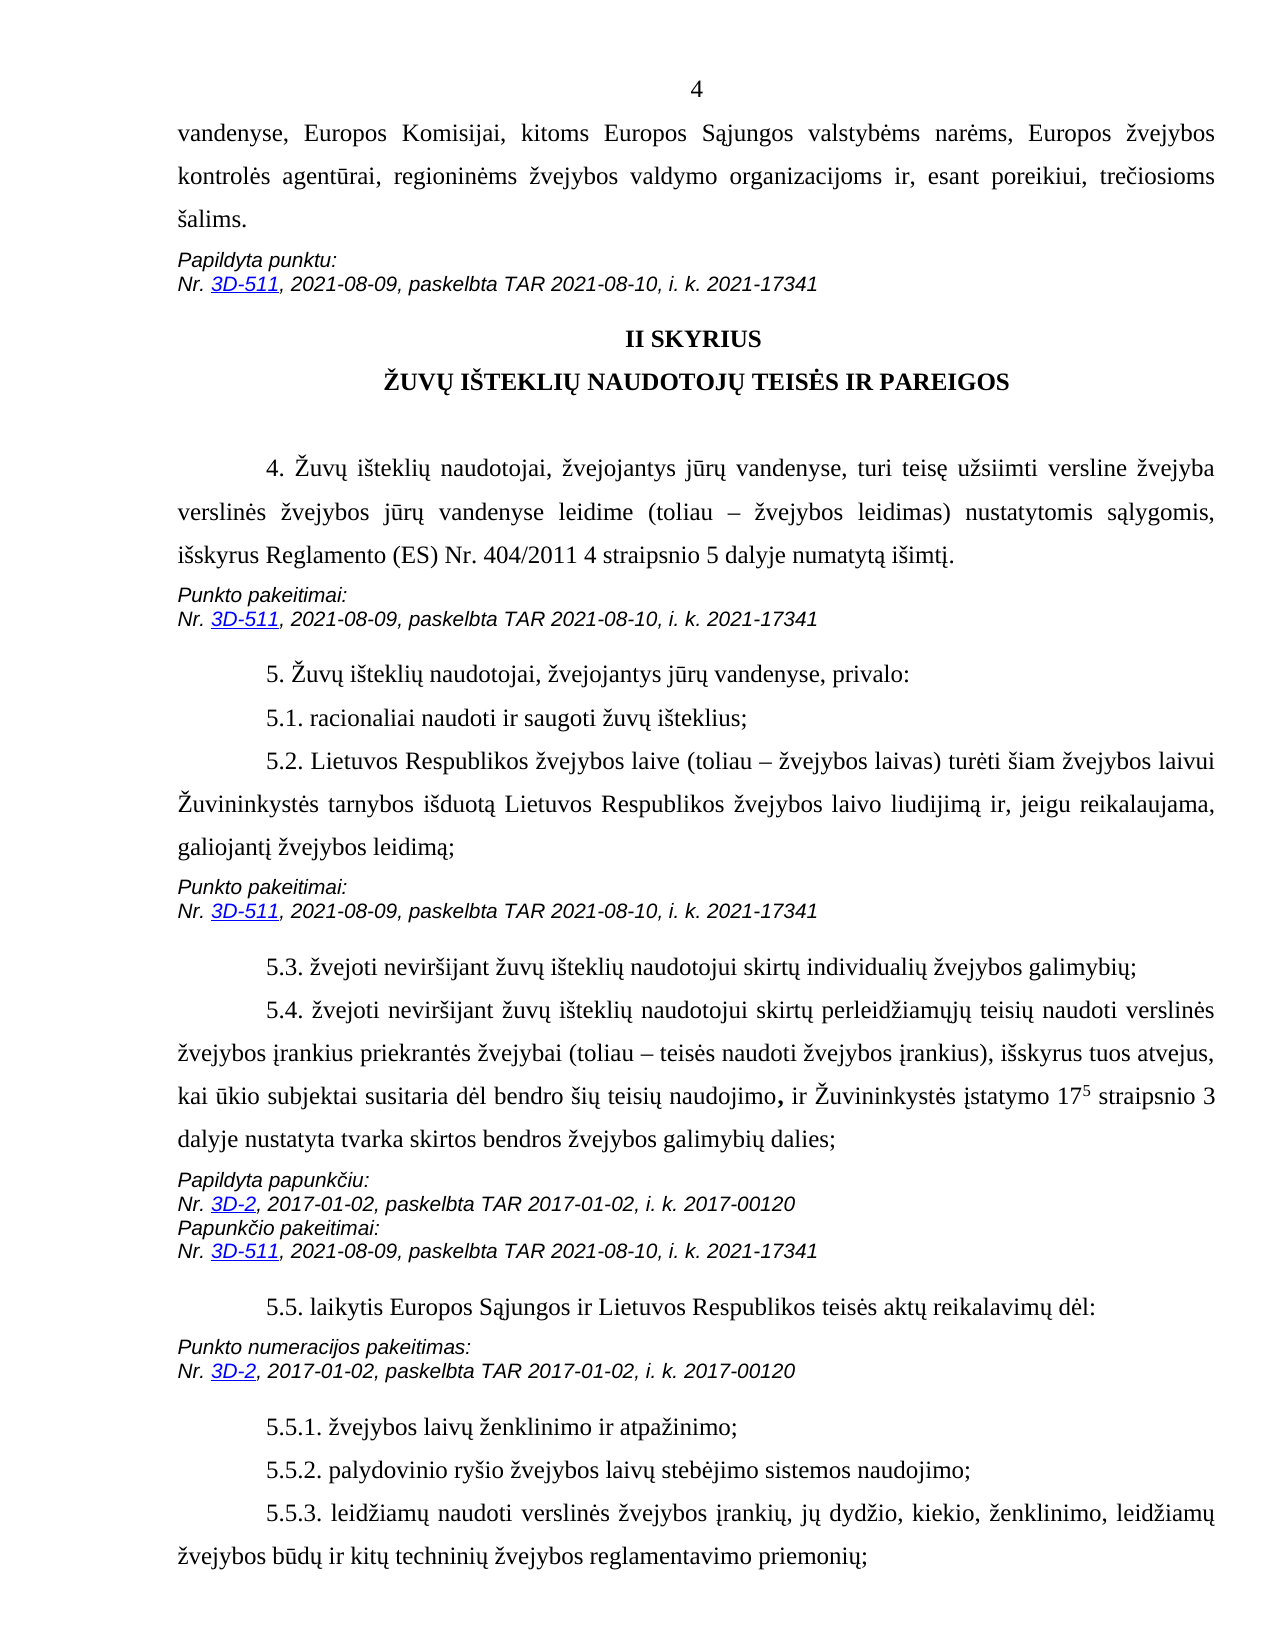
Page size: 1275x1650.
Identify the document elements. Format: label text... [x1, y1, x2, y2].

text Nr. 3D-2, 2017-01-02, paskelbta TAR 2017-01-02, i. k. 2017-00120 [177, 1359, 1216, 1383]
text ŽUVŲ IŠTEKLIŲ NAUDOTOJŲ TEISĖS IR PAREIGOS [177, 367, 1216, 396]
text 5. Žuvų išteklių naudotojai, žvejojantys jūrų vandenyse, privalo: [177, 659, 1216, 688]
text 5.5. laikytis Europos Sąjungos ir Lietuvos Respublikos teisės aktų reikalavimų dėl: [177, 1292, 1216, 1321]
text 5.5.3. leidžiamų naudoti verslinės žvejybos įrankių, jų dydžio, kiekio, ženklinimo, leidžiamų žvejybos būdų ir kitų techninių žvejybos reglamentavimo priemonių; [177, 1498, 1216, 1570]
text Punkto numeracijos pakeitimas: [177, 1335, 1216, 1359]
text 5.4. žvejoti neviršijant žuvų išteklių naudotojui skirtų perleidžiamųjų teisių naudoti verslinės žvejybos įrankius priekrantės žvejybai (toliau – teisės naudoti žvejybos įrankius), išskyrus tuos atvejus, kai ūkio subjektai susitaria dėl bendro šių teisių naudojimo, ir Žuvininkystės įstatymo 175 straipsnio 3 dalyje nustatyta tvarka skirtos bendros žvejybos galimybių dalies; [177, 995, 1216, 1153]
text Papunkčio pakeitimai: [177, 1215, 1216, 1239]
text 4. Žuvų išteklių naudotojai, žvejojantys jūrų vandenyse, turi teisę užsiimti versline žvejyba verslinės žvejybos jūrų vandenyse leidime (toliau – žvejybos leidimas) nustatytomis sąlygomis, išskyrus Reglamento (ES) Nr. 404/2011 4 straipsnio 5 dalyje numatytą išimtį. [177, 453, 1216, 568]
text Nr. 3D-511, 2021-08-09, paskelbta TAR 2021-08-10, i. k. 2021-17341 [177, 899, 1216, 923]
text 5.5.2. palydovinio ryšio žvejybos laivų stebėjimo sistemos naudojimo; [177, 1455, 1216, 1484]
text 5.1. racionaliai naudoti ir saugoti žuvų išteklius; [177, 703, 1216, 731]
text Papildyta punktu: [177, 247, 1216, 271]
text Nr. 3D-511, 2021-08-09, paskelbta TAR 2021-08-10, i. k. 2021-17341 [177, 271, 1216, 295]
text 5.5.1. žvejybos laivų ženklinimo ir atpažinimo; [177, 1412, 1216, 1441]
text II SKYRIUS [177, 324, 1216, 353]
text Punkto pakeitimai: [177, 875, 1216, 899]
text Punkto pakeitimai: [177, 583, 1216, 607]
text Nr. 3D-2, 2017-01-02, paskelbta TAR 2017-01-02, i. k. 2017-00120 [177, 1191, 1216, 1215]
text 5.2. Lietuvos Respublikos žvejybos laive (toliau – žvejybos laivas) turėti šiam žvejybos laivui Žuvininkystės tarnybos išduotą Lietuvos Respublikos žvejybos laivo liudijimą ir, jeigu reikalaujama, galiojantį žvejybos leidimą; [177, 746, 1216, 861]
text 5.3. žvejoti neviršijant žuvų išteklių naudotojui skirtų individualių žvejybos galimybių; [177, 952, 1216, 981]
text Nr. 3D-511, 2021-08-09, paskelbta TAR 2021-08-10, i. k. 2021-17341 [177, 607, 1216, 631]
text Nr. 3D-511, 2021-08-09, paskelbta TAR 2021-08-10, i. k. 2021-17341 [177, 1239, 1216, 1263]
text Papildyta papunkčiu: [177, 1167, 1216, 1191]
text vandenyse, Europos Komisijai, kitoms Europos Sąjungos valstybėms narėms, Europos žvejybos kontrolės agentūrai, regioninėms žvejybos valdymo organizacijoms ir, esant poreikiui, trečiosioms šalims. [177, 118, 1216, 233]
